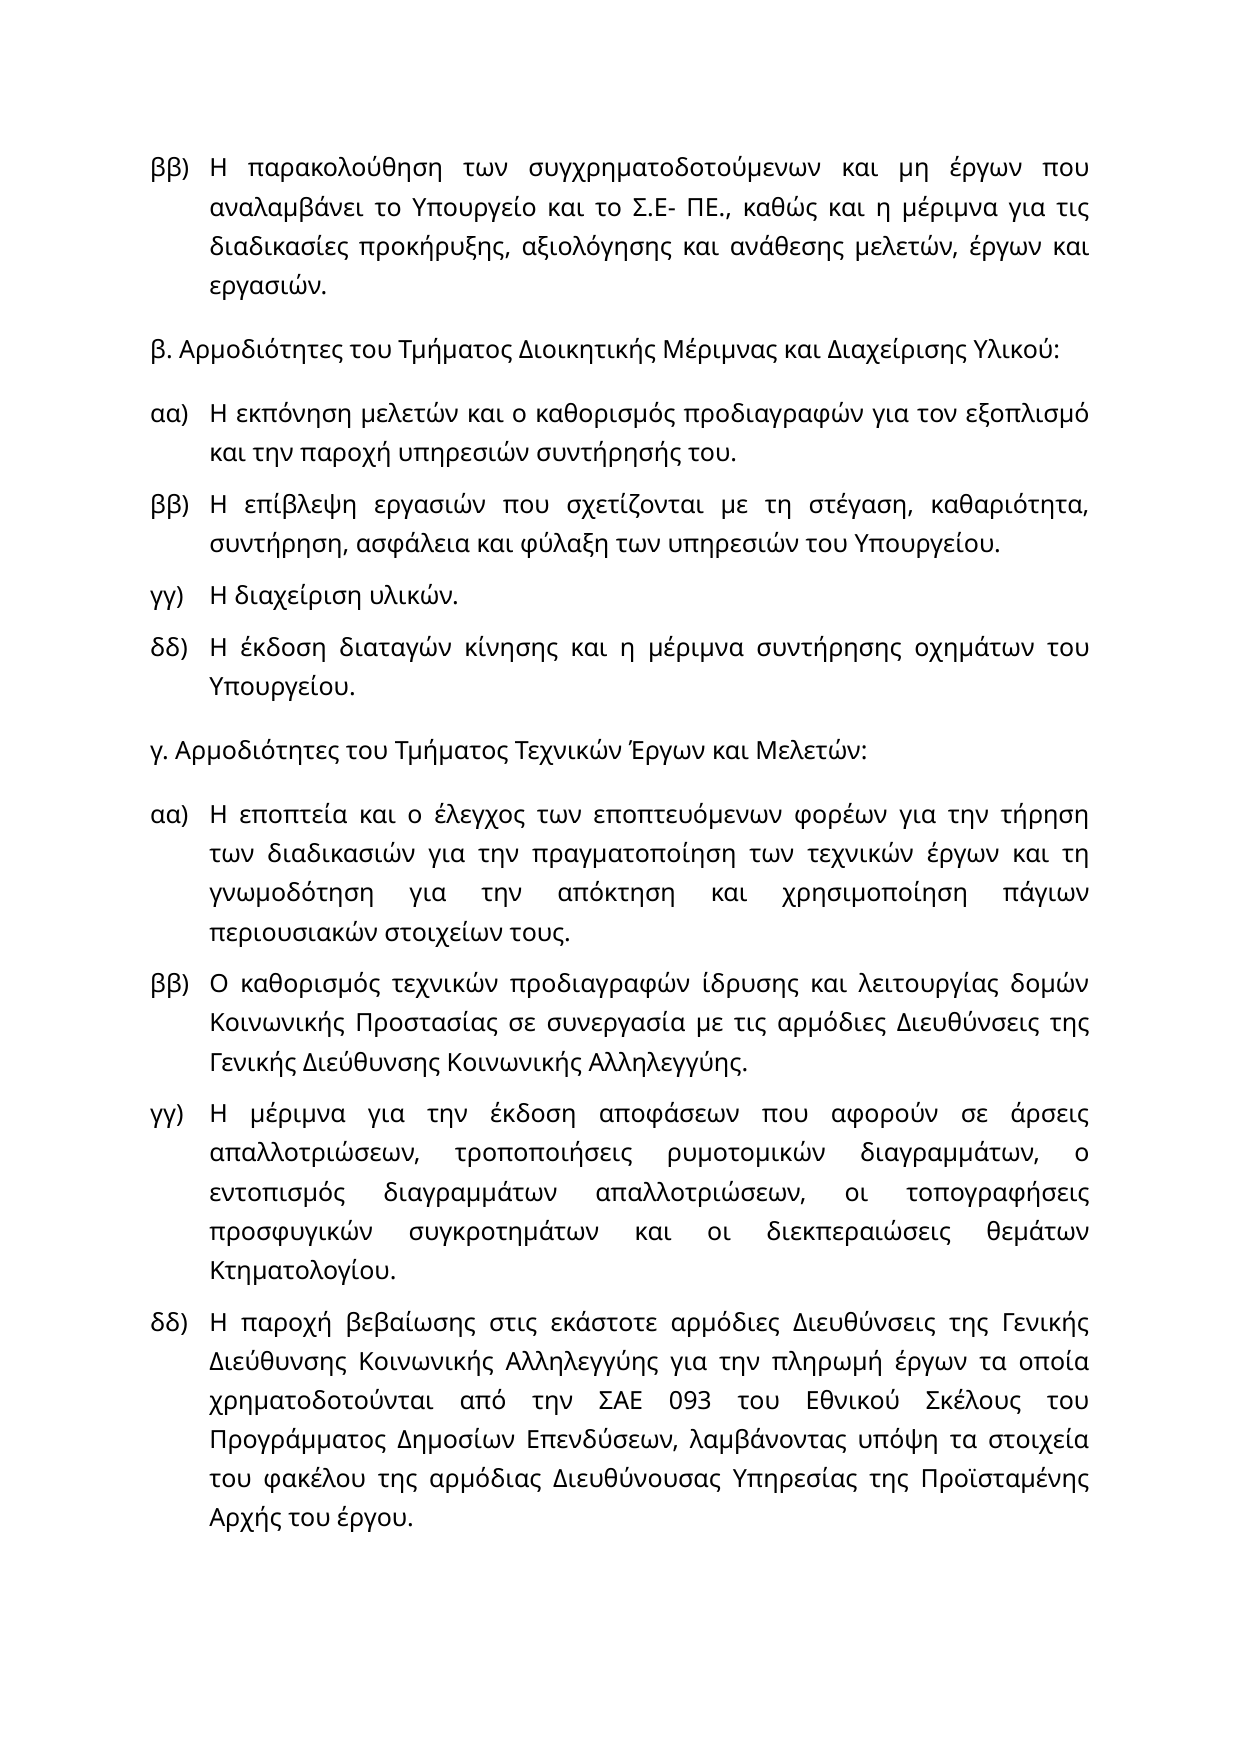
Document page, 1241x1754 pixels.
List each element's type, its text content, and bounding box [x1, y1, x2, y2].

list δδ) Η παροχή βεβαίωσης στις εκάστοτε αρμόδιες Διευθύνσεις της Γενικής Διεύθυνσης Κοινωνικής Αλληλεγγύης για την πληρωμή έργων τα οποία χρηματοδοτούνται από την ΣΑΕ 093 του Εθνικού Σκέλους του Προγράμματος Δημοσίων Επενδύσεων, λαμβάνοντας υπόψη τα στοιχεία του φακέλου της αρμόδιας Διευθύνουσας Υπηρεσίας της Προϊσταμένης Αρχής του έργου. [150, 1304, 1090, 1534]
list ββ) Η επίβλεψη εργασιών που σχετίζονται με τη στέγαση, καθαριότητα, συντήρηση, ασφάλεια και φύλαξη των υπηρεσιών του Υπουργείου. [150, 487, 1090, 560]
list ββ) Η παρακολούθηση των συγχρηματοδοτούμενων και μη έργων που αναλαμβάνει το Υπουργείο και το Σ.Ε- ΠΕ., καθώς και η μέριμνα για τις διαδικασίες προκήρυξης, αξιολόγησης και ανάθεσης μελετών, έργων και εργασιών. [150, 150, 1090, 302]
list δδ) Η έκδοση διαταγών κίνησης και η μέριμνα συντήρησης οχημάτων του Υπουργείου. [150, 629, 1090, 702]
list αα) Η εποπτεία και ο έλεγχος των εποπτευόμενων φορέων για την τήρηση των διαδικασιών για την πραγματοποίηση των τεχνικών έργων και τη γνωμοδότηση για την απόκτηση και χρησιμοποίηση πάγιων περιουσιακών στοιχείων τους. [150, 797, 1090, 948]
list γγ) Η μέριμνα για την έκδοση αποφάσεων που αφορούν σε άρσεις απαλλοτριώσεων, τροποποιήσεις ρυμοτομικών διαγραμμάτων, ο εντοπισμός διαγραμμάτων απαλλοτριώσεων, οι τοπογραφήσεις προσφυγικών συγκροτημάτων και οι διεκπεραιώσεις θεμάτων Κτηματολογίου. [150, 1096, 1090, 1287]
text β. Αρμοδιότητες του Τμήματος Διοικητικής Μέριμνας και Διαχείρισης Υλικού: [150, 332, 1090, 366]
list ββ) Ο καθορισμός τεχνικών προδιαγραφών ίδρυσης και λειτουργίας δομών Κοινωνικής Προστασίας σε συνεργασία με τις αρμόδιες Διευθύνσεις της Γενικής Διεύθυνσης Κοινωνικής Αλληλεγγύης. [150, 966, 1090, 1078]
list γγ) Η διαχείριση υλικών. [150, 577, 1090, 612]
list αα) Η εκπόνηση μελετών και ο καθορισμός προδιαγραφών για τον εξοπλισμό και την παροχή υπηρεσιών συντήρησής του. [150, 396, 1090, 469]
text γ. Αρμοδιότητες του Τμήματος Τεχνικών Έργων και Μελετών: [150, 732, 1090, 767]
